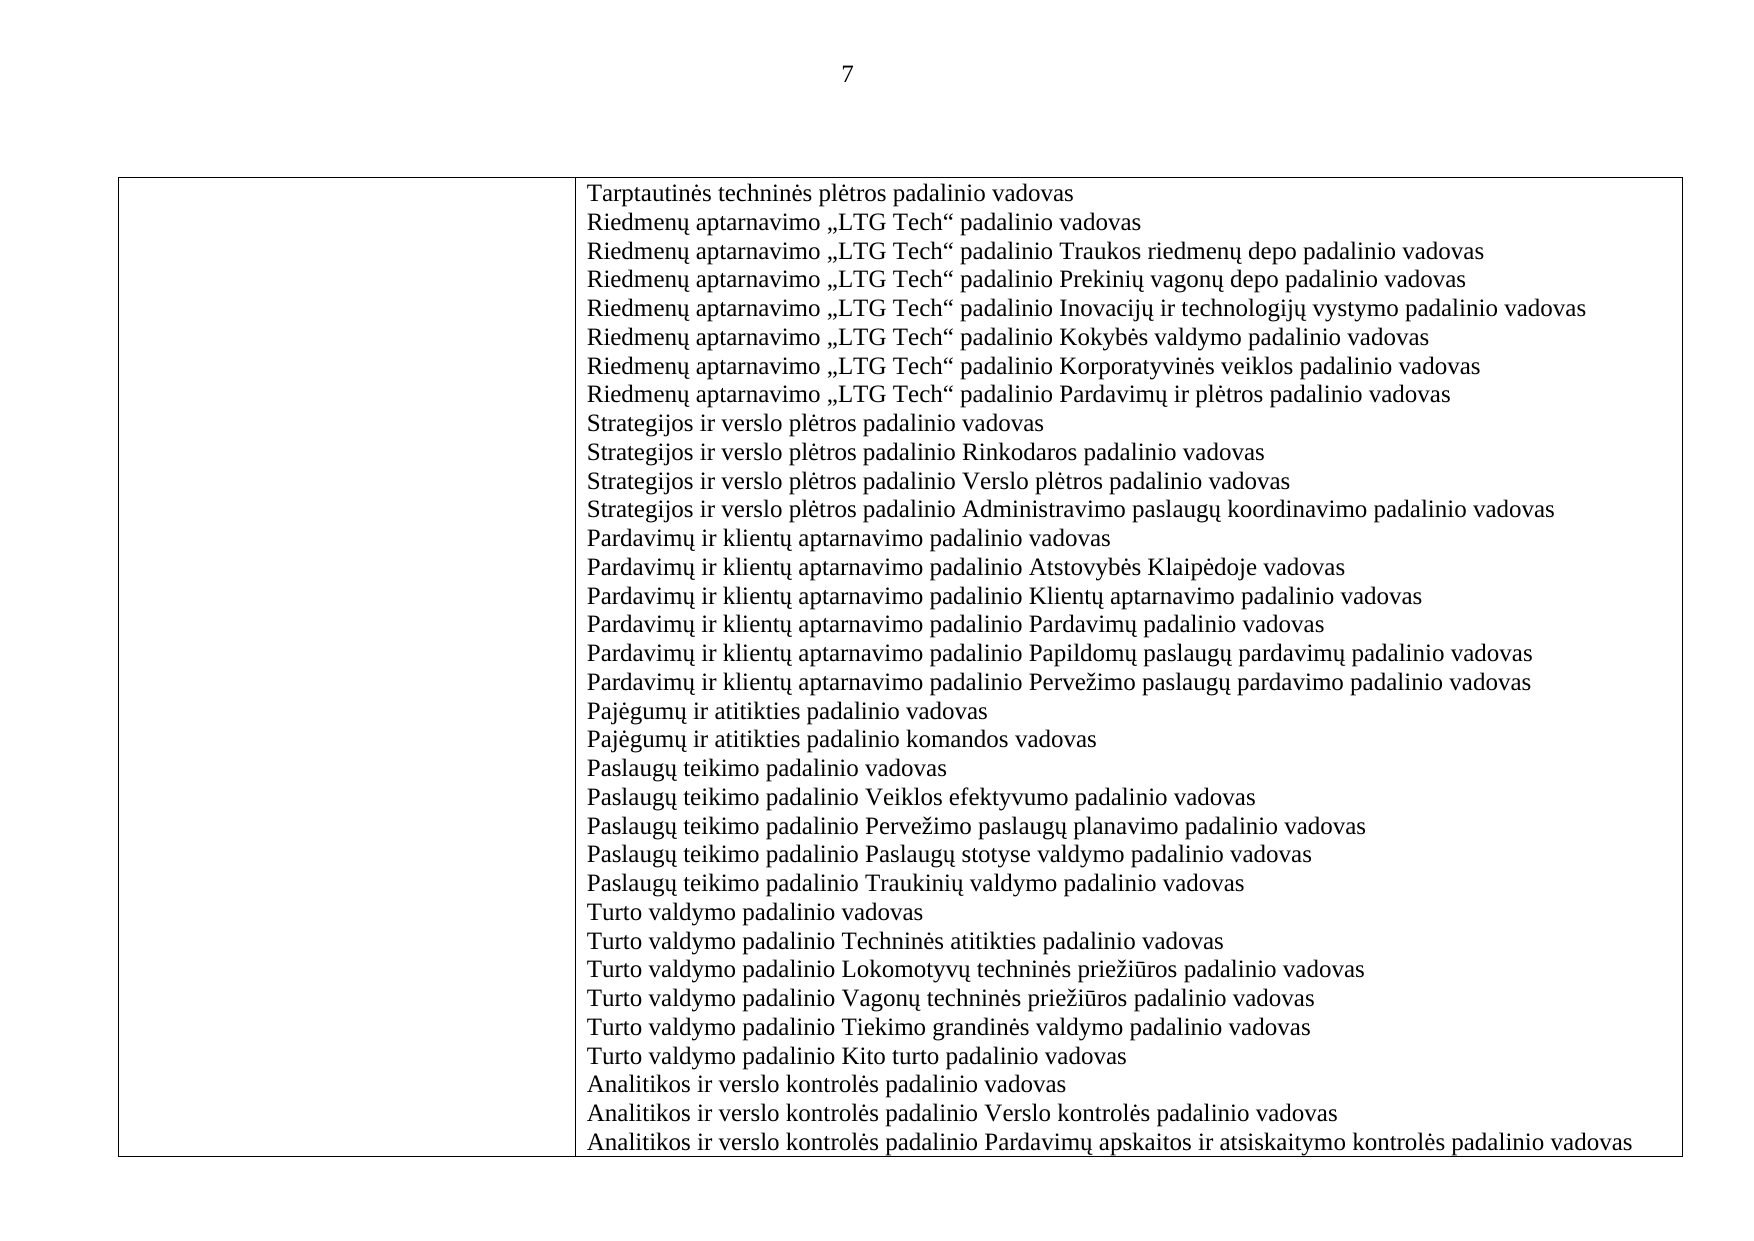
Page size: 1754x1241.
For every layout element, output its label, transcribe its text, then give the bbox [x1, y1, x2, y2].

table_cell [119, 178, 575, 1156]
table_cell Tarptautinės techninės plėtros padalinio vadovas Riedmenų aptarnavimo „LTG Tech“ padalinio vadovas Riedmenų aptarnavimo „LTG Tech“ padalinio Traukos riedmenų depo padalinio vadovas Riedmenų aptarnavimo „LTG Tech“ padalinio Prekinių vagonų depo padalinio vadovas Riedmenų aptarnavimo „LTG Tech“ padalinio Inovacijų ir technologijų vystymo padalinio vadovas Riedmenų aptarnavimo „LTG Tech“ padalinio Kokybės valdymo padalinio vadovas Riedmenų aptarnavimo „LTG Tech“ padalinio Korporatyvinės veiklos padalinio vadovas Riedmenų aptarnavimo „LTG Tech“ padalinio Pardavimų ir plėtros padalinio vadovas Strategijos ir verslo plėtros padalinio vadovas Strategijos ir verslo plėtros padalinio Rinkodaros padalinio vadovas Strategijos ir verslo plėtros padalinio Verslo plėtros padalinio vadovas Strategijos ir verslo plėtros padalinio Administravimo paslaugų koordinavimo padalinio vadovas Pardavimų ir klientų aptarnavimo padalinio vadovas Pardavimų ir klientų aptarnavimo padalinio Atstovybės Klaipėdoje vadovas Pardavimų ir klientų aptarnavimo padalinio Klientų aptarnavimo padalinio vadovas Pardavimų ir klientų aptarnavimo padalinio Pardavimų padalinio vadovas Pardavimų ir klientų aptarnavimo padalinio Papildomų paslaugų pardavimų padalinio vadovas Pardavimų ir klientų aptarnavimo padalinio Pervežimo paslaugų pardavimo padalinio vadovas Pajėgumų ir atitikties padalinio vadovas Pajėgumų ir atitikties padalinio komandos vadovas Paslaugų teikimo padalinio vadovas Paslaugų teikimo padalinio Veiklos efektyvumo padalinio vadovas Paslaugų teikimo padalinio Pervežimo paslaugų planavimo padalinio vadovas Paslaugų teikimo padalinio Paslaugų stotyse valdymo padalinio vadovas Paslaugų teikimo padalinio Traukinių valdymo padalinio vadovas Turto valdymo padalinio vadovas Turto valdymo padalinio Techninės atitikties padalinio vadovas Turto valdymo padalinio Lokomotyvų techninės priežiūros padalinio vadovas Turto valdymo padalinio Vagonų techninės priežiūros padalinio vadovas Turto valdymo padalinio Tiekimo grandinės valdymo padalinio vadovas Turto valdymo padalinio Kito turto padalinio vadovas Analitikos ir verslo kontrolės padalinio vadovas Analitikos ir verslo kontrolės padalinio Verslo kontrolės padalinio vadovas Analitikos ir verslo kontrolės padalinio Pardavimų apskaitos ir atsiskaitymo kontrolės padalinio vadovas [576, 178, 1682, 1156]
